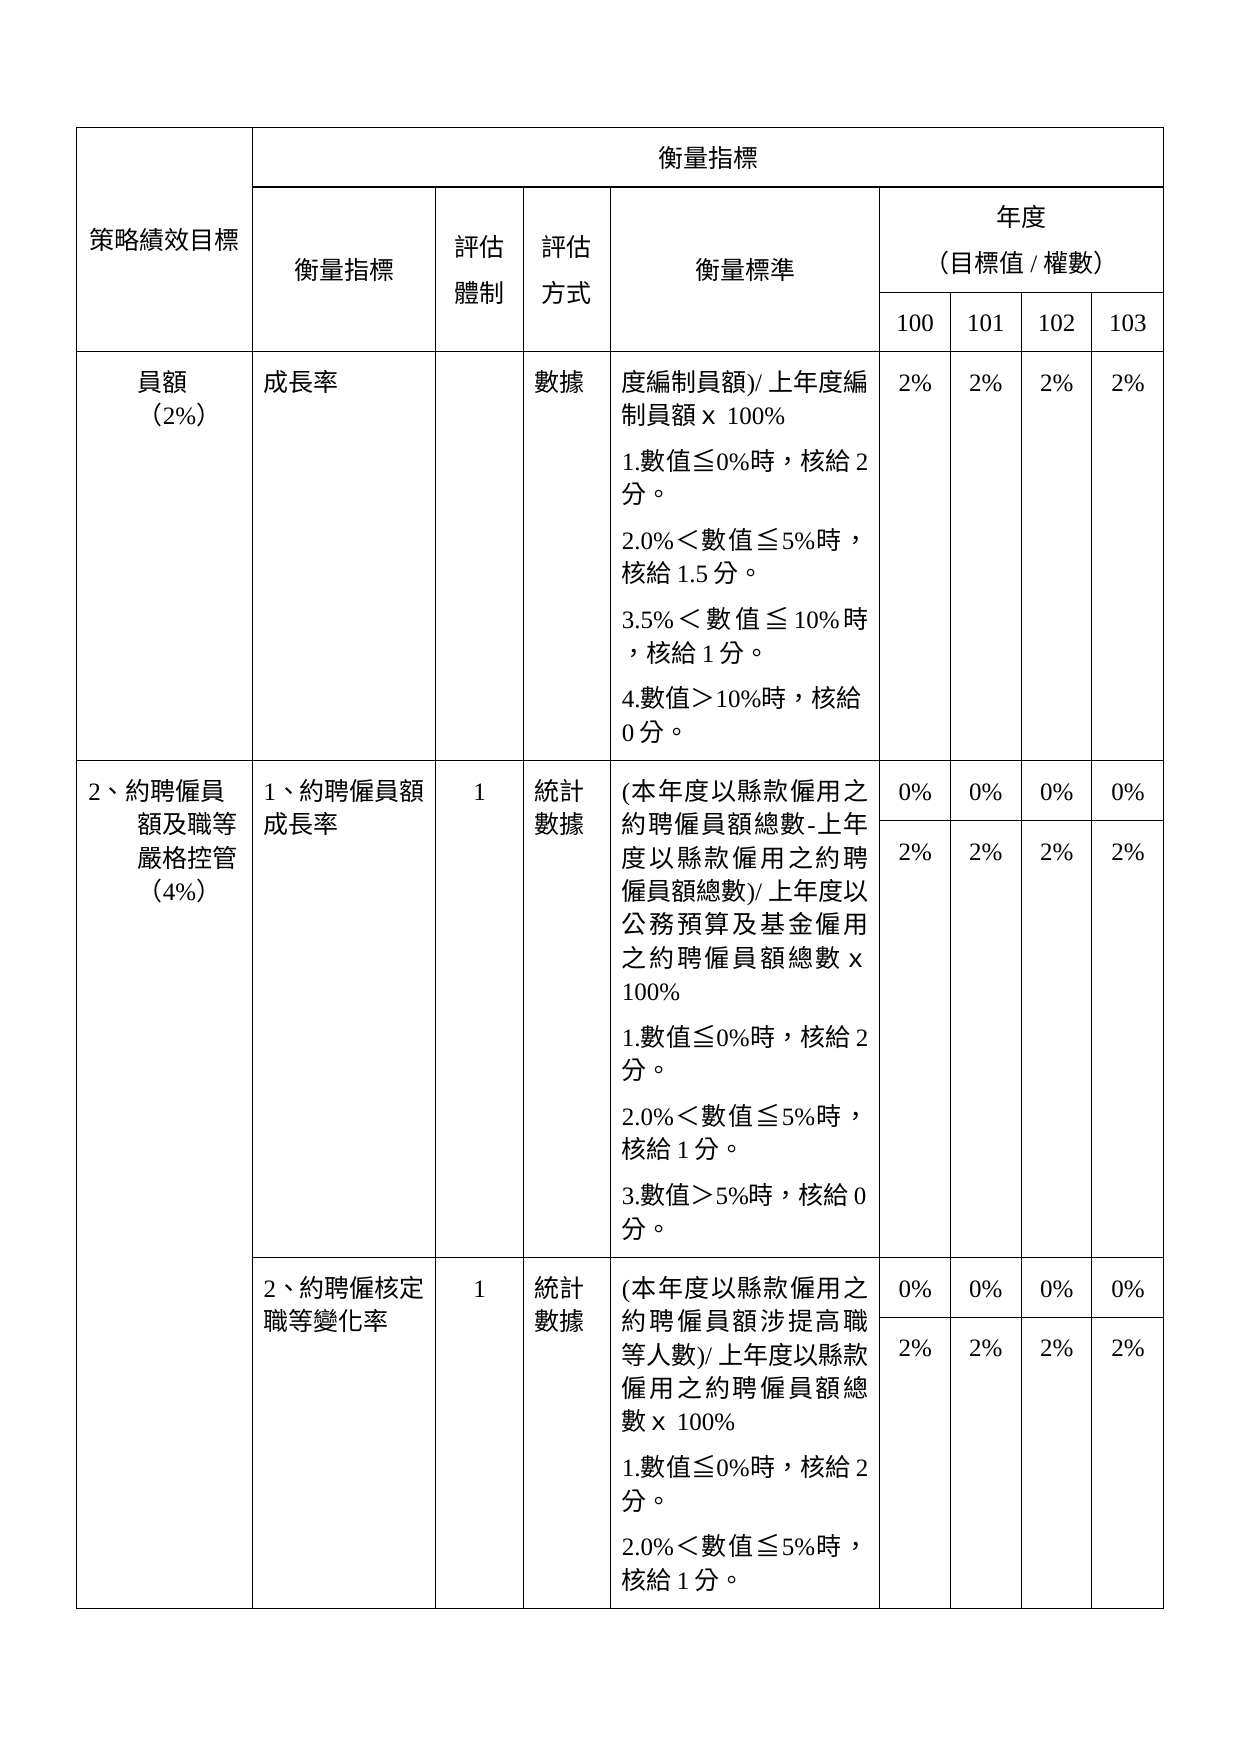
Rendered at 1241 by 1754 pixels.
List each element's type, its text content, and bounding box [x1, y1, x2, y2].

table_cell 2% [880, 352, 950, 760]
table_cell 0% [951, 1258, 1021, 1317]
table_cell 2% [951, 352, 1021, 760]
table_cell 0% [1092, 761, 1163, 820]
table_cell 統計數據 [524, 761, 610, 1257]
table_cell 0% [880, 1258, 950, 1317]
table_cell 衡量指標 [253, 188, 435, 351]
table_cell 2% [1092, 1318, 1163, 1608]
table_cell 2、約聘僱核定職等變化率 [253, 1258, 435, 1608]
table_cell 數據 [524, 352, 610, 760]
table_cell 2% [1092, 821, 1163, 1257]
table_cell 評估 體制 [436, 188, 523, 351]
table_cell 0% [880, 761, 950, 820]
table_cell 101 [951, 293, 1021, 351]
table_header 策略績效目標 [77, 128, 252, 351]
table_cell 0% [1022, 761, 1091, 820]
table_cell 2% [880, 821, 950, 1257]
table_cell 2% [951, 1318, 1021, 1608]
table_cell 0% [951, 761, 1021, 820]
table_cell 2% [1022, 352, 1091, 760]
table_cell 2% [951, 821, 1021, 1257]
table_cell 2% [1022, 1318, 1091, 1608]
table_cell 年度 （目標值 / 權數） [880, 188, 1163, 292]
table_cell [77, 1257, 252, 1608]
table_cell (本年度以縣款僱用之約聘僱員額涉提高職等人數)/ 上年度以縣款僱用之約聘僱員額總數ｘ100% 1.數值≦0%時，核給2分。 2.0%＜數值≦5%時，核給1分。 [611, 1258, 879, 1608]
table_cell 1 [436, 1258, 523, 1608]
table_cell 評估 方式 [524, 188, 610, 351]
table_cell 2% [880, 1318, 950, 1608]
table_cell 0% [1092, 1258, 1163, 1317]
table_cell 0% [1022, 1258, 1091, 1317]
table_cell 1、約聘僱員額成長率 [253, 761, 435, 1257]
table_cell 衡量標準 [611, 188, 879, 351]
table_cell 控管編制員額（2%） [77, 352, 252, 760]
table_cell 約聘僱員額及職等嚴格控管（4%） [77, 761, 252, 1257]
table_cell 100 [880, 293, 950, 351]
table_cell 102 [1022, 293, 1091, 351]
table_cell (本年度以縣款僱用之約聘僱員額總數-上年度以縣款僱用之約聘僱員額總數)/ 上年度以公務預算及基金僱用之約聘僱員額總數ｘ100% 1.數值≦0%時，核給2分。 2.0%＜數值≦5%時，核給1分。 3.數值＞5%時，核給0分。 [611, 761, 879, 1257]
table_cell 103 [1092, 293, 1163, 351]
table_cell 成長率 [253, 352, 435, 760]
table_cell [436, 352, 523, 760]
table_header 衡量指標 [253, 128, 1163, 186]
table_cell 1 [436, 761, 523, 1257]
table_cell 2% [1092, 352, 1163, 760]
table_cell 統計數據 [524, 1258, 610, 1608]
table_cell 2% [1022, 821, 1091, 1257]
table_cell 度編制員額)/ 上年度編制員額ｘ100% 1.數值≦0%時，核給2分。 2.0%＜數值≦5%時，核給1.5分。 3.5%＜數值≦10%時，核給1分。 4.數值＞10%時，核給0分。 [611, 352, 879, 760]
